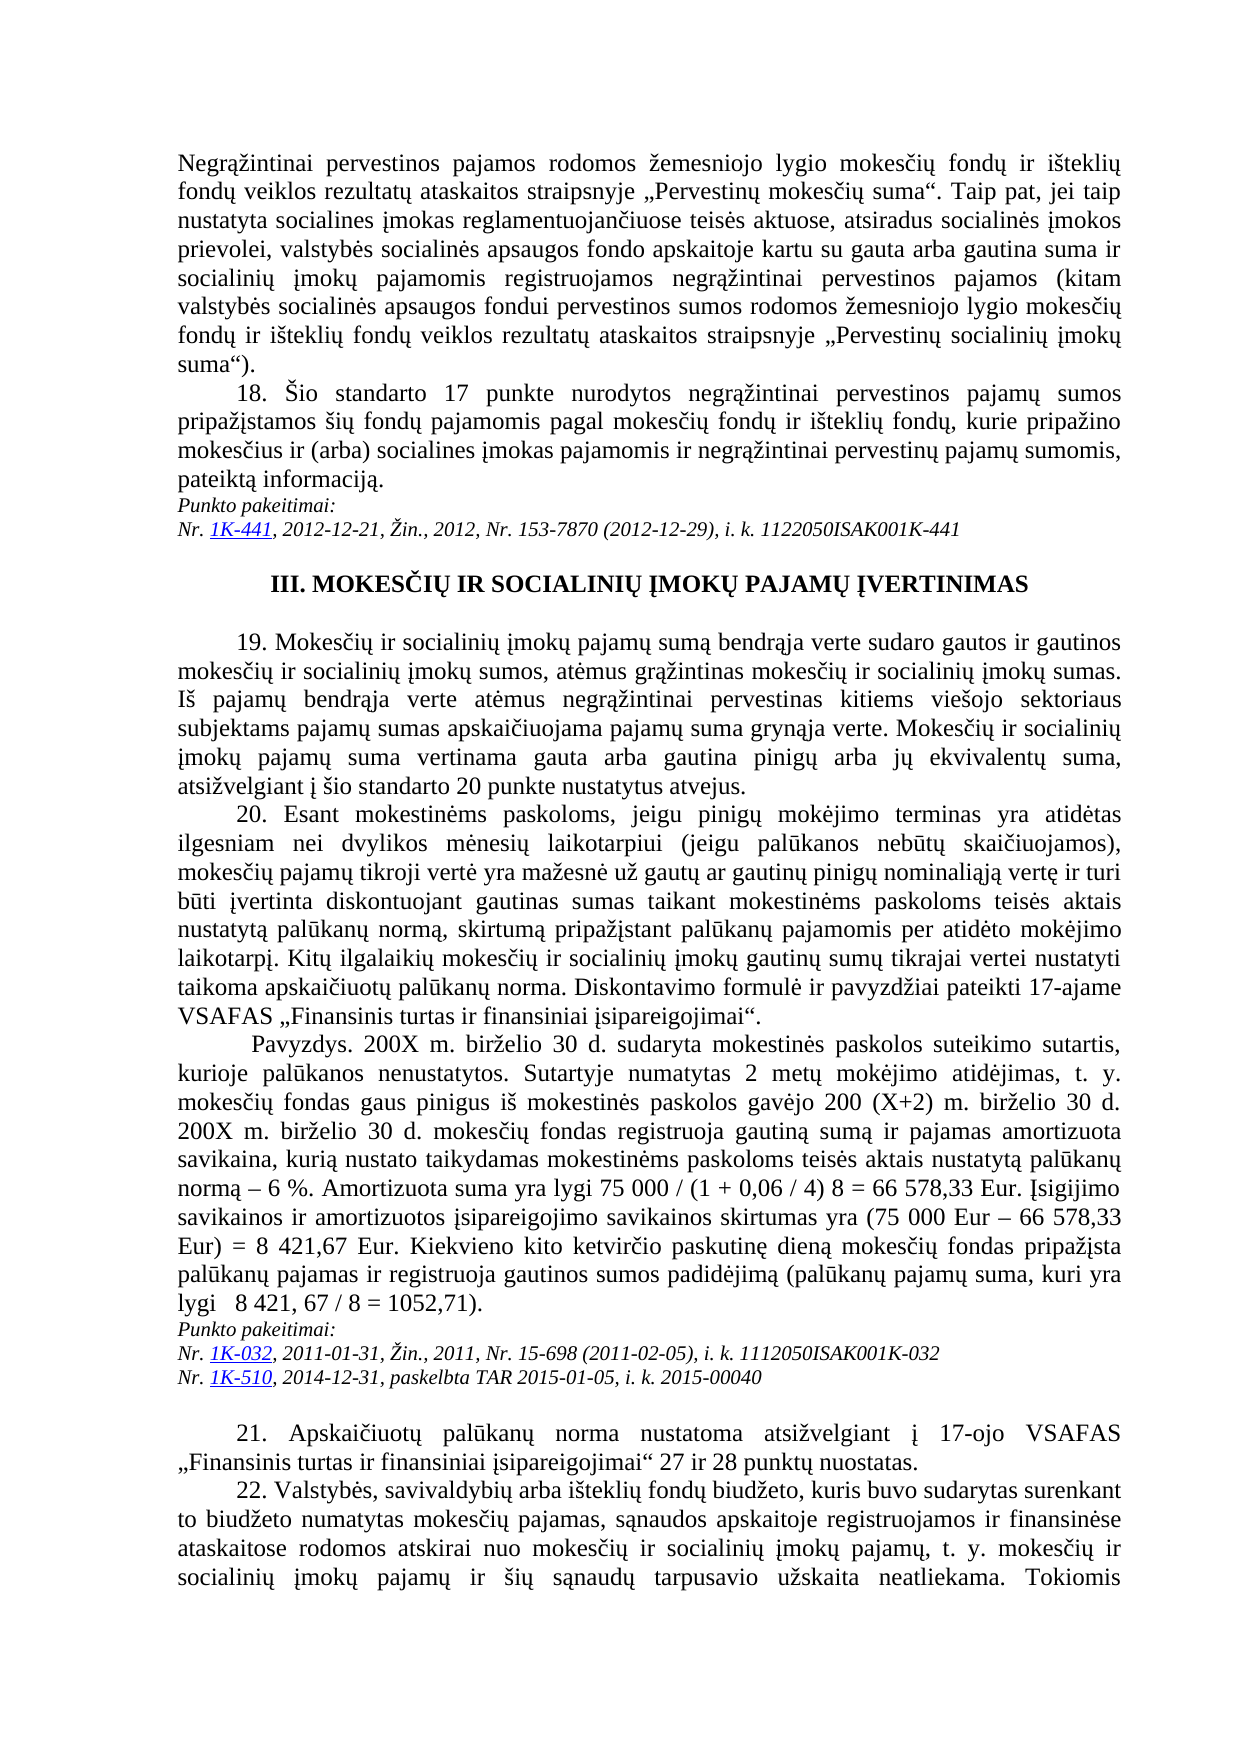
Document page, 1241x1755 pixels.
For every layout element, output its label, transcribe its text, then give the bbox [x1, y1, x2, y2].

text Nr. 1K-510, 2014-12-31, paskelbta TAR 2015-01-05, i. k. 2015-00040 [177, 1365, 1122, 1389]
text Negrąžintinai pervestinos pajamos rodomos žemesniojo lygio mokesčių fondų ir išteklių fondų veiklos rezultatų ataskaitos straipsnyje „Pervestinų mokesčių suma“. Taip pat, jei taip nustatyta socialines įmokas reglamentuojančiuose teisės aktuose, atsiradus socialinės įmokos prievolei, valstybės socialinės apsaugos fondo apskaitoje kartu su gauta arba gautina suma ir socialinių įmokų pajamomis registruojamos negrąžintinai pervestinos pajamos (kitam valstybės socialinės apsaugos fondui pervestinos sumos rodomos žemesniojo lygio mokesčių fondų ir išteklių fondų veiklos rezultatų ataskaitos straipsnyje „Pervestinų socialinių įmokų suma“). [177, 148, 1122, 378]
text 21. Apskaičiuotų palūkanų norma nustatoma atsižvelgiant į 17-ojo VSAFAS „Finansinis turtas ir finansiniai įsipareigojimai“ 27 ir 28 punktų nuostatas. [177, 1418, 1122, 1475]
text 22. Valstybės, savivaldybių arba išteklių fondų biudžeto, kuris buvo sudarytas surenkant to biudžeto numatytas mokesčių pajamas, sąnaudos apskaitoje registruojamos ir finansinėse ataskaitose rodomos atskirai nuo mokesčių ir socialinių įmokų pajamų, t. y. mokesčių ir socialinių įmokų pajamų ir šių sąnaudų tarpusavio užskaita neatliekama. Tokiomis [177, 1475, 1122, 1590]
text 19. Mokesčių ir socialinių įmokų pajamų sumą bendrąja verte sudaro gautos ir gautinos mokesčių ir socialinių įmokų sumos, atėmus grąžintinas mokesčių ir socialinių įmokų sumas. Iš pajamų bendrąja verte atėmus negrąžintinai pervestinas kitiems viešojo sektoriaus subjektams pajamų sumas apskaičiuojama pajamų suma grynąja verte. Mokesčių ir socialinių įmokų pajamų suma vertinama gauta arba gautina pinigų arba jų ekvivalentų suma, atsižvelgiant į šio standarto 20 punkte nustatytus atvejus. [177, 627, 1122, 799]
text Punkto pakeitimai: [177, 493, 1122, 517]
text Nr. 1K-032, 2011-01-31, Žin., 2011, Nr. 15-698 (2011-02-05), i. k. 1112050ISAK001K-032 [177, 1341, 1122, 1365]
text Punkto pakeitimai: [177, 1317, 1122, 1341]
text Nr. 1K-441, 2012-12-21, Žin., 2012, Nr. 153-7870 (2012-12-29), i. k. 1122050ISAK001K-441 [177, 517, 1122, 541]
text 20. Esant mokestinėms paskoloms, jeigu pinigų mokėjimo terminas yra atidėtas ilgesniam nei dvylikos mėnesių laikotarpiui (jeigu palūkanos nebūtų skaičiuojamos), mokesčių pajamų tikroji vertė yra mažesnė už gautų ar gautinų pinigų nominaliąją vertę ir turi būti įvertinta diskontuojant gautinas sumas taikant mokestinėms paskoloms teisės aktais nustatytą palūkanų normą, skirtumą pripažįstant palūkanų pajamomis per atidėto mokėjimo laikotarpį. Kitų ilgalaikių mokesčių ir socialinių įmokų gautinų sumų tikrajai vertei nustatyti taikoma apskaičiuotų palūkanų norma. Diskontavimo formulė ir pavyzdžiai pateikti 17-ajame VSAFAS „Finansinis turtas ir finansiniai įsipareigojimai“. [177, 799, 1122, 1029]
text III. MOKESČIŲ IR SOCIALINIŲ ĮMOKŲ PAJAMŲ ĮVERTINIMAS [177, 569, 1122, 598]
text 18. Šio standarto 17 punkte nurodytos negrąžintinai pervestinos pajamų sumos pripažįstamos šių fondų pajamomis pagal mokesčių fondų ir išteklių fondų, kurie pripažino mokesčius ir (arba) socialines įmokas pajamomis ir negrąžintinai pervestinų pajamų sumomis, pateiktą informaciją. [177, 378, 1122, 493]
text Pavyzdys. 200X m. birželio 30 d. sudaryta mokestinės paskolos suteikimo sutartis, kurioje palūkanos nenustatytos. Sutartyje numatytas 2 metų mokėjimo atidėjimas, t. y. mokesčių fondas gaus pinigus iš mokestinės paskolos gavėjo 200 (X+2) m. birželio 30 d. 200X m. birželio 30 d. mokesčių fondas registruoja gautiną sumą ir pajamas amortizuota savikaina, kurią nustato taikydamas mokestinėms paskoloms teisės aktais nustatytą palūkanų normą – 6 %. Amortizuota suma yra lygi 75 000 / (1 + 0,06 / 4) 8 = 66 578,33 Eur. Įsigijimo savikainos ir amortizuotos įsipareigojimo savikainos skirtumas yra (75 000 Eur – 66 578,33 Eur) = 8 421,67 Eur. Kiekvieno kito ketvirčio paskutinę dieną mokesčių fondas pripažįsta palūkanų pajamas ir registruoja gautinos sumos padidėjimą (palūkanų pajamų suma, kuri yra lygi 8 421, 67 / 8 = 1052,71). [177, 1029, 1122, 1317]
